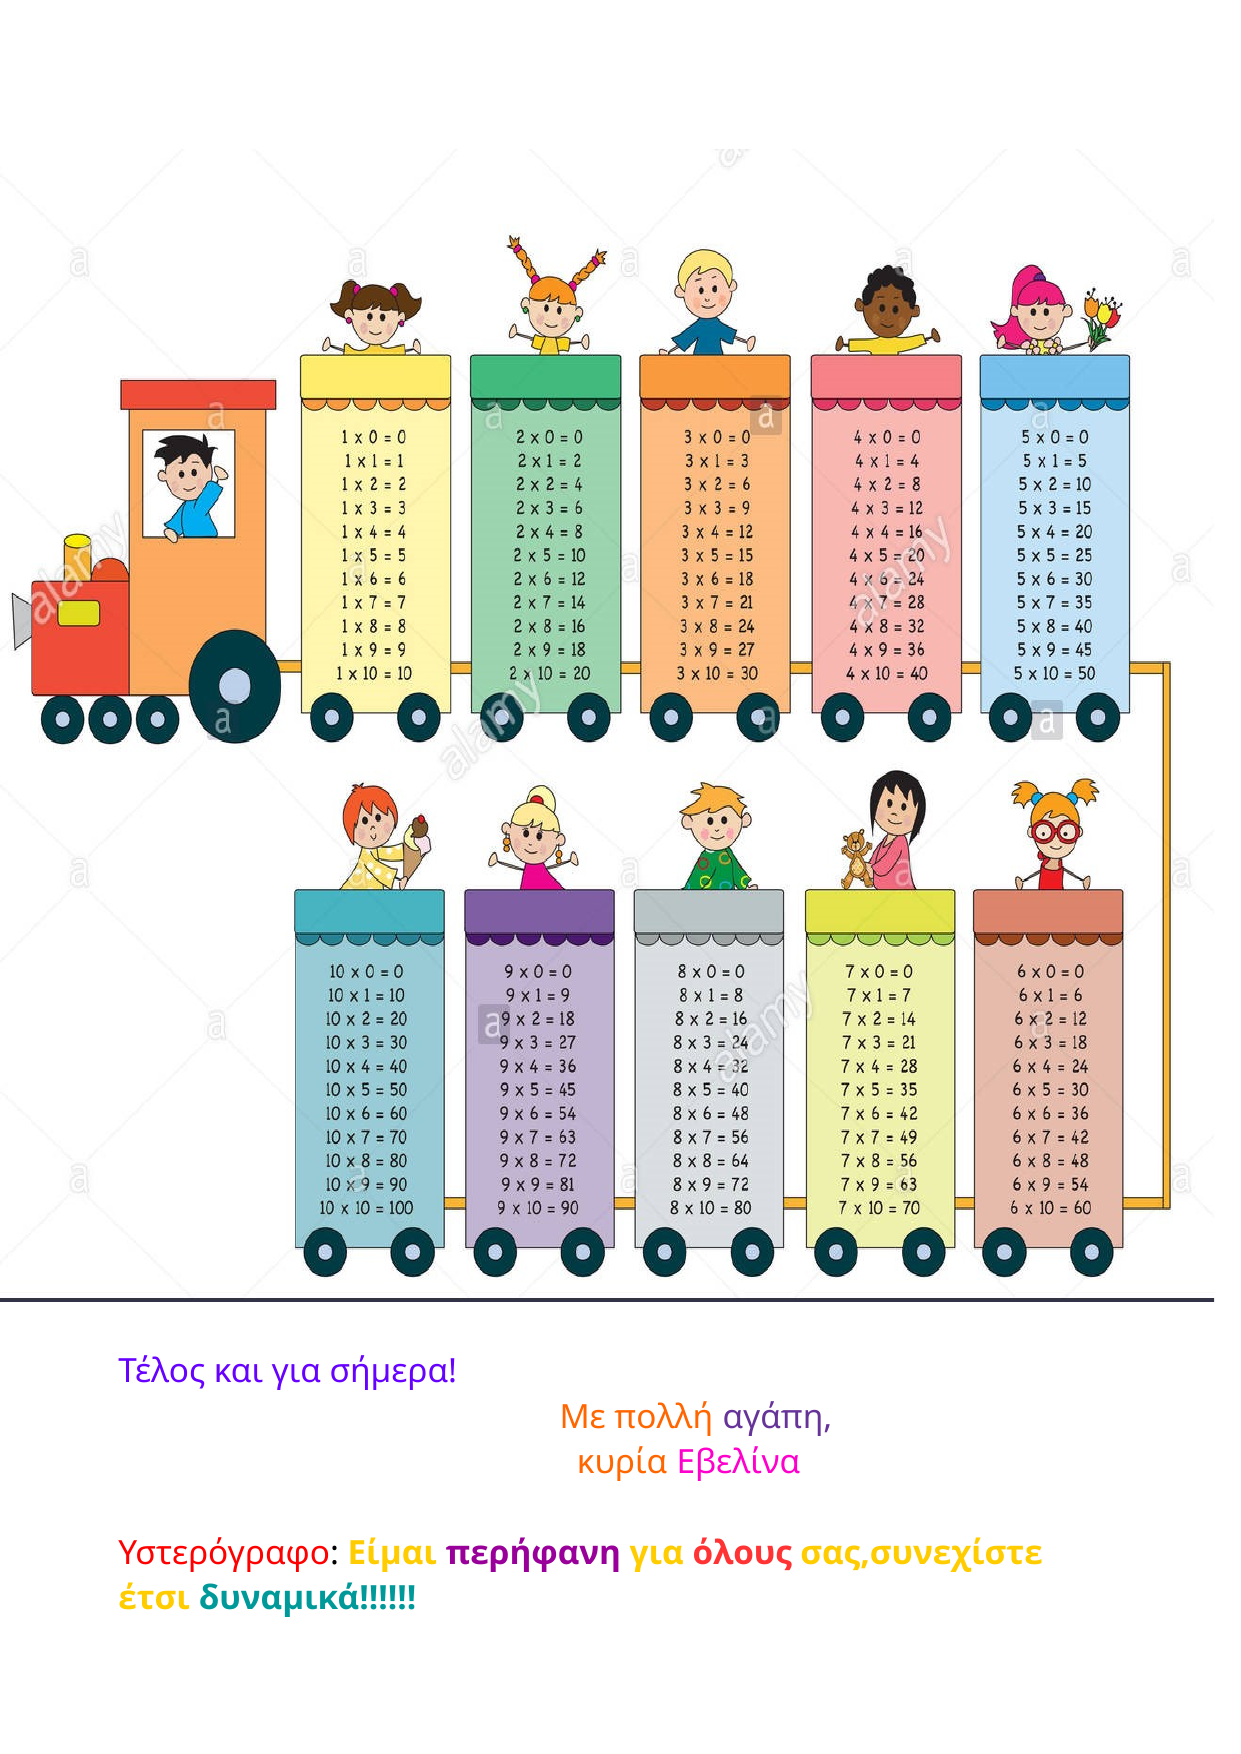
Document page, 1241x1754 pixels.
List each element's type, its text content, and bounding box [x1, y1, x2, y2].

picture [0, 149, 1215, 1302]
text Υστερόγραφο: Είμαι περήφανη για όλους σας,συνεχίστε έτσι δυναμικά!!!!!! [118, 1529, 1122, 1619]
text κυρία Εβελίνα [118, 1438, 1122, 1483]
text Τέλος και για σήμερα! [118, 1347, 1122, 1392]
text Με πολλή αγάπη, [118, 1392, 1122, 1438]
